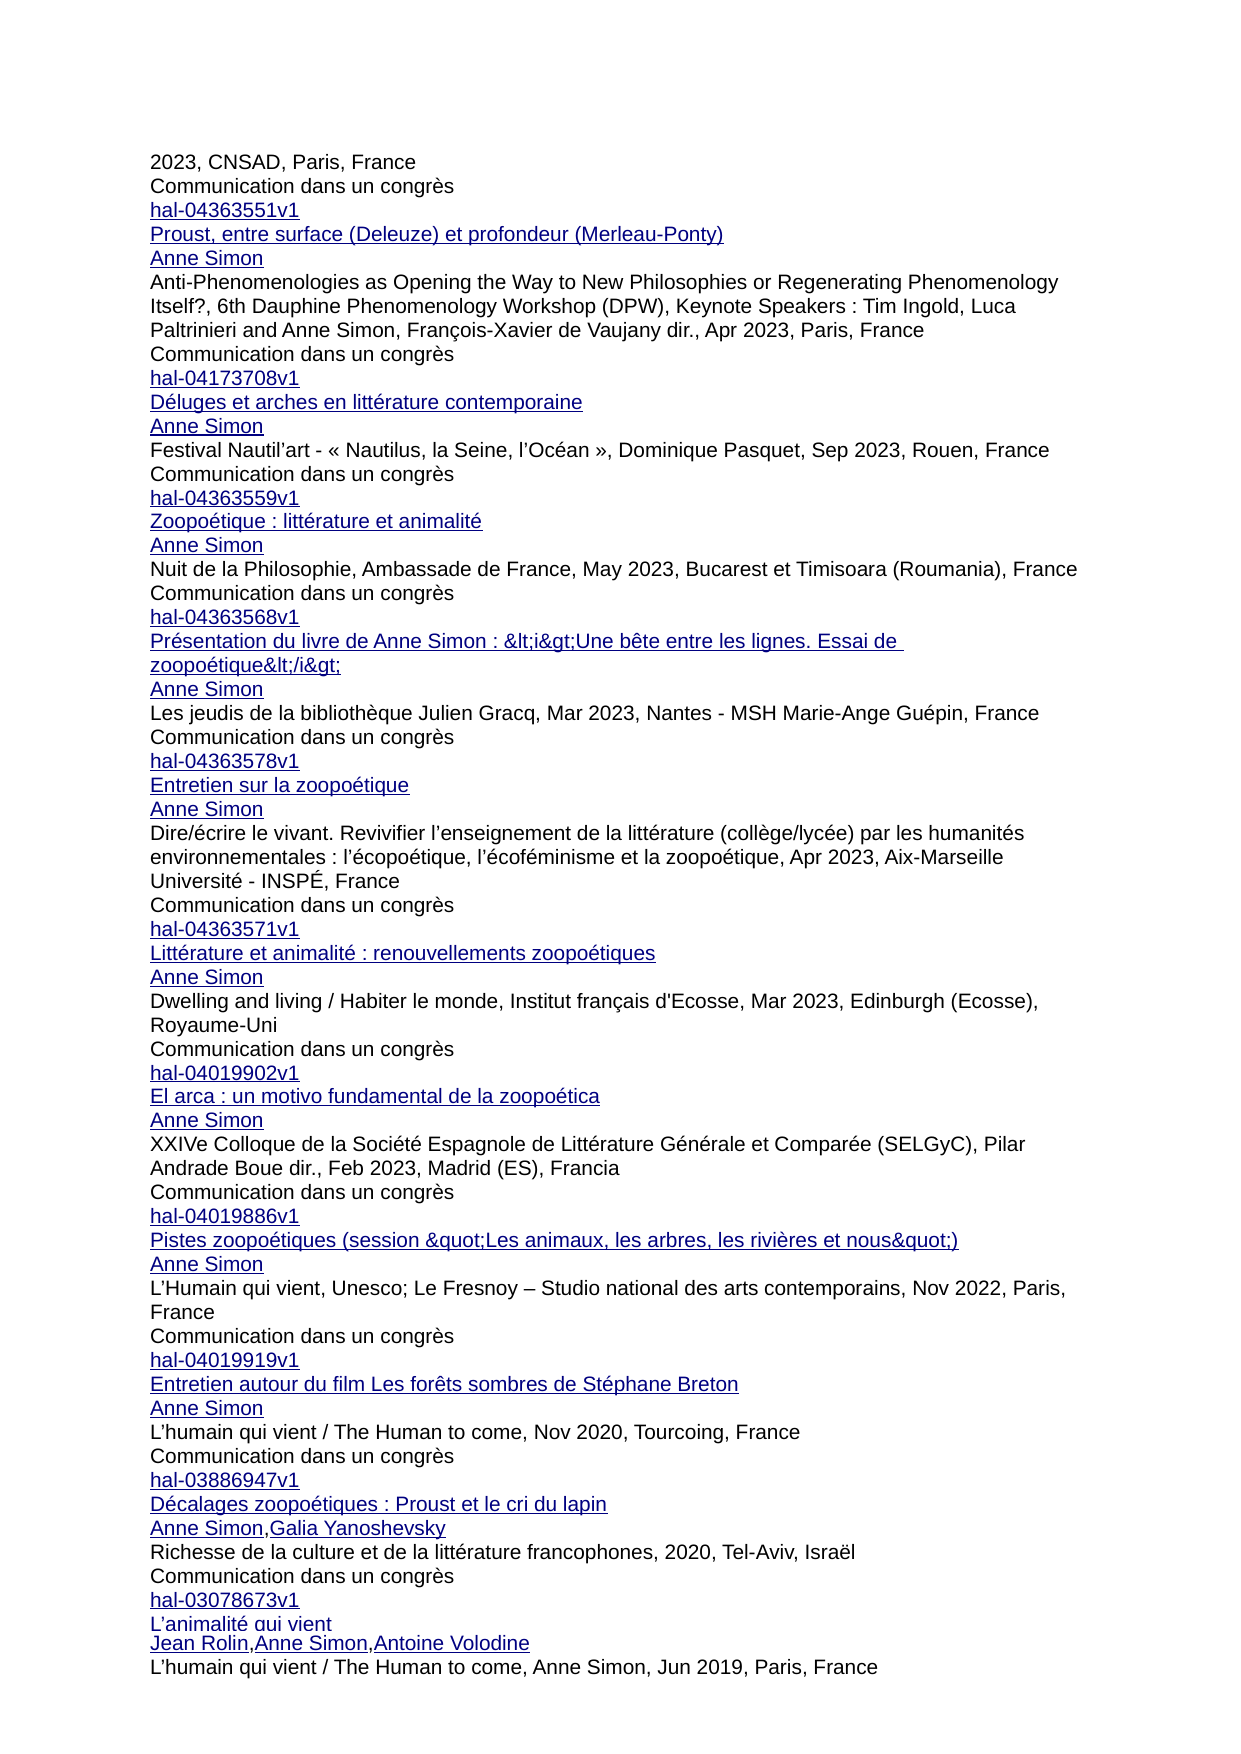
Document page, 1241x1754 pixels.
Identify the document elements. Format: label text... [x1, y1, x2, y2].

table_cell Infra-animalité urbaine et souterraine en zoopoétique Anne Simon Les entretiens d'EVA - Imaginaires et écologie : tous les espoirs sont-ils permis ?, Pôle Eva-aDig, Nov 2023, CNSAD, Paris, France Communication dans un congrès hal-04363551v1 [150, 150, 1090, 222]
table_cell Entretien autour du film Les forêts sombres de Stéphane Breton Anne Simon L’humain qui vient / The Human to come, Nov 2020, Tourcoing, France Communication dans un congrès hal-03886947v1 [150, 1372, 1090, 1492]
table_cell Présentation du livre de Anne Simon : &lt;i&gt;Une bête entre les lignes. Essai de zoopoétique&lt;/i&gt; Anne Simon Les jeudis de la bibliothèque Julien Gracq, Mar 2023, Nantes - MSH Marie-Ange Guépin, France Communication dans un congrès hal-04363578v1 [150, 629, 1090, 773]
table_cell Littérature et animalité : renouvellements zoopoétiques Anne Simon Dwelling and living / Habiter le monde, Institut français d'Ecosse, Mar 2023, Edinburgh (Ecosse), Royaume-Uni Communication dans un congrès hal-04019902v1 [150, 941, 1090, 1084]
table_cell Proust, entre surface (Deleuze) et profondeur (Merleau-Ponty) Anne Simon Anti-Phenomenologies as Opening the Way to New Philosophies or Regenerating Phenomenology Itself?, 6th Dauphine Phenomenology Workshop (DPW), Keynote Speakers : Tim Ingold, Luca Paltrinieri and Anne Simon, François-Xavier de Vaujany dir., Apr 2023, Paris, France Communication dans un congrès hal-04173708v1 [150, 222, 1090, 389]
table_cell Entretien sur la zoopoétique Anne Simon Dire/écrire le vivant. Revivifier l’enseignement de la littérature (collège/lycée) par les humanités environnementales : l’écopoétique, l’écoféminisme et la zoopoétique, Apr 2023, Aix-Marseille Université - INSPÉ, France Communication dans un congrès hal-04363571v1 [150, 773, 1090, 941]
table_cell Pistes zoopoétiques (session &quot;Les animaux, les arbres, les rivières et nous&quot;) Anne Simon L’Humain qui vient, Unesco; Le Fresnoy – Studio national des arts contemporains, Nov 2022, Paris, France Communication dans un congrès hal-04019919v1 [150, 1228, 1090, 1372]
table_cell Décalages zoopoétiques : Proust et le cri du lapin Anne Simon,Galia Yanoshevsky Richesse de la culture et de la littérature francophones, 2020, Tel-Aviv, Israël Communication dans un congrès hal-03078673v1 [150, 1492, 1090, 1611]
table_cell Déluges et arches en littérature contemporaine Anne Simon Festival Nautil’art - « Nautilus, la Seine, l’Océan », Dominique Pasquet, Sep 2023, Rouen, France Communication dans un congrès hal-04363559v1 [150, 390, 1090, 509]
table_cell L’animalité qui vient Jean Rolin,Anne Simon,Antoine Volodine L’humain qui vient / The Human to come, Anne Simon, Jun 2019, Paris, France [150, 1611, 1090, 1679]
table_cell Zoopoétique : littérature et animalité Anne Simon Nuit de la Philosophie, Ambassade de France, May 2023, Bucarest et Timisoara (Roumania), France Communication dans un congrès hal-04363568v1 [150, 509, 1090, 629]
table_cell El arca : un motivo fundamental de la zoopoética Anne Simon XXIVe Colloque de la Société Espagnole de Littérature Générale et Comparée (SELGyC), Pilar Andrade Boue dir., Feb 2023, Madrid (ES), Francia Communication dans un congrès hal-04019886v1 [150, 1084, 1090, 1228]
